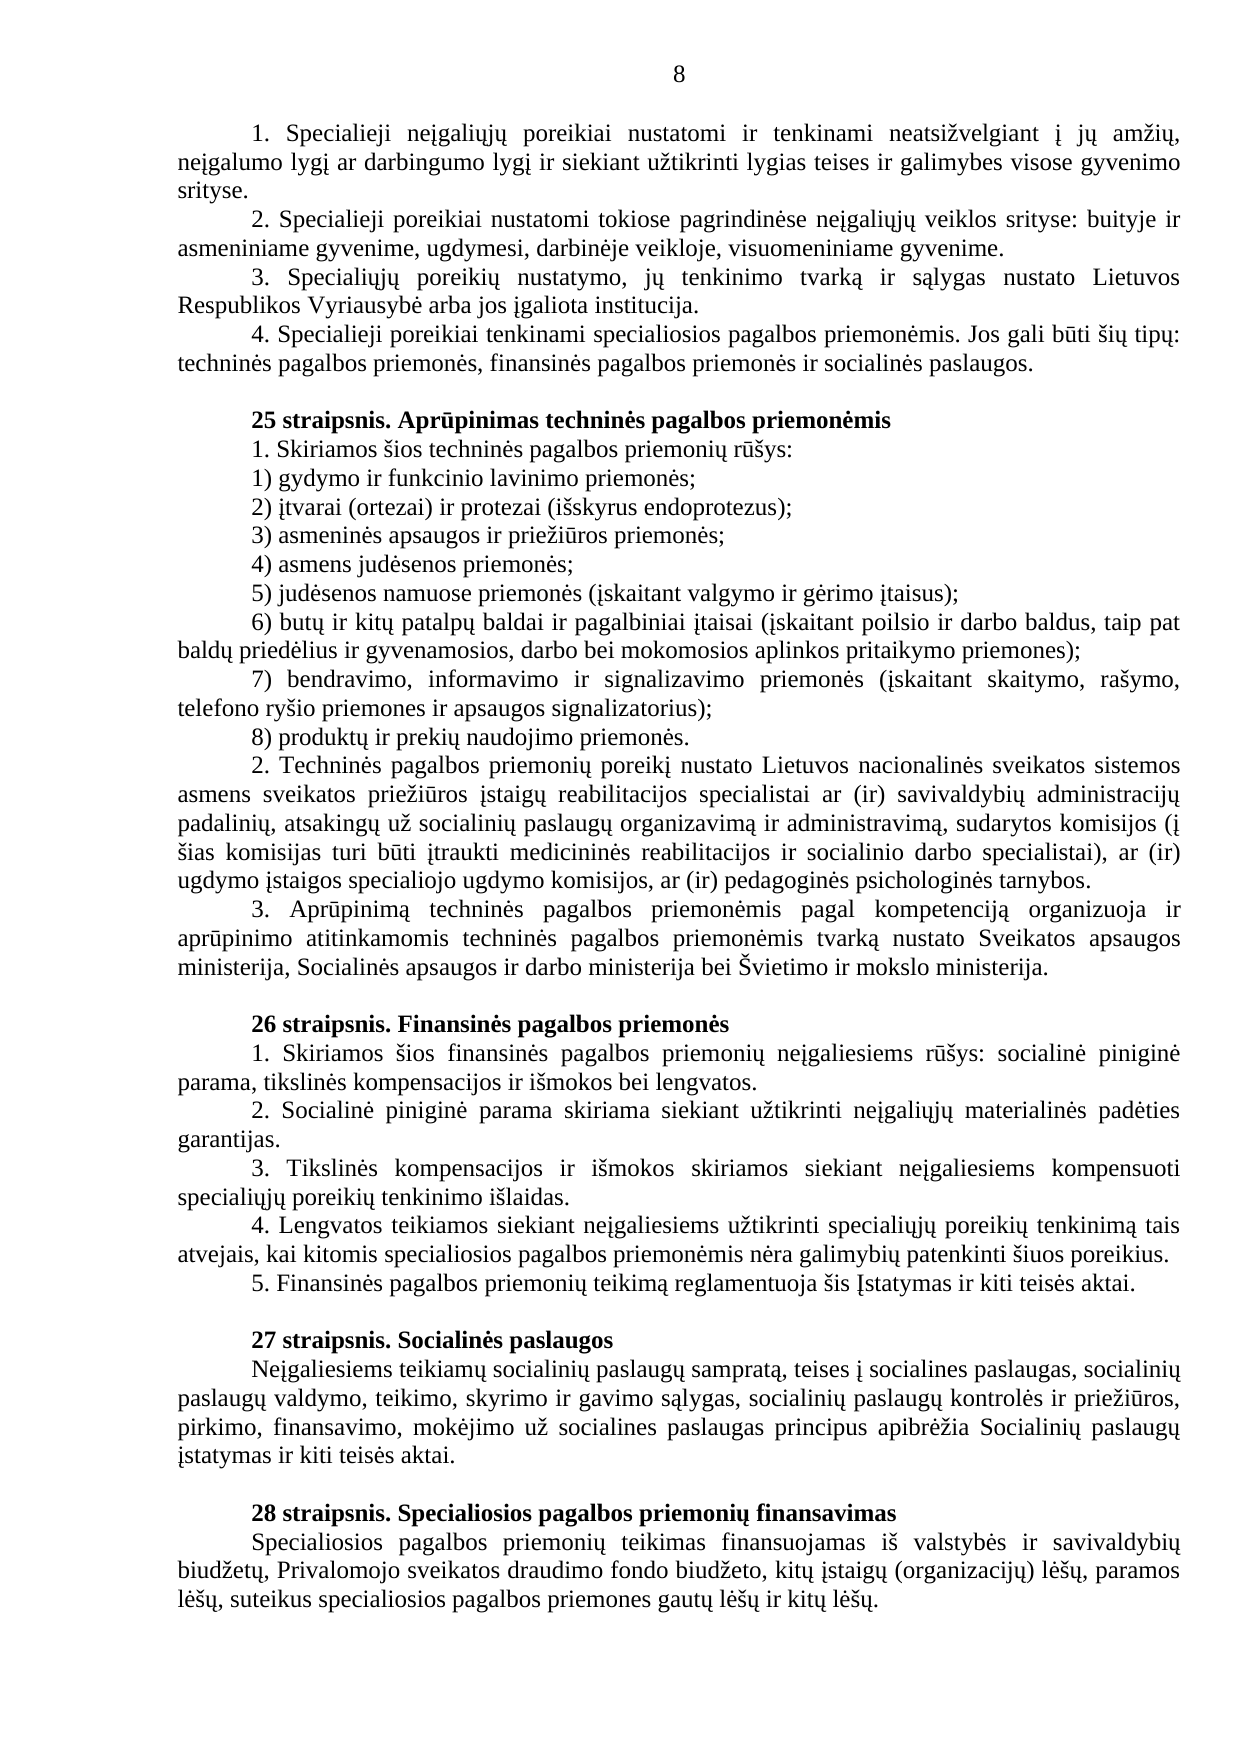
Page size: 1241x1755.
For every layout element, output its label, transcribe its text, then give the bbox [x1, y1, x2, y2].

text 5. Finansinės pagalbos priemonių teikimą reglamentuoja šis Įstatymas ir kiti teisės aktai. [177, 1268, 1181, 1297]
text 3. Tikslinės kompensacijos ir išmokos skiriamos siekiant neįgaliesiems kompensuoti specialiųjų poreikių tenkinimo išlaidas. [177, 1153, 1181, 1211]
text 2. Socialinė piniginė parama skiriama siekiant užtikrinti neįgaliųjų materialinės padėties garantijas. [177, 1096, 1181, 1153]
text 6) butų ir kitų patalpų baldai ir pagalbiniai įtaisai (įskaitant poilsio ir darbo baldus, taip pat baldų priedėlius ir gyvenamosios, darbo bei mokomosios aplinkos pritaikymo priemones); [177, 607, 1181, 664]
text 28 straipsnis. Specialiosios pagalbos priemonių finansavimas [177, 1498, 1181, 1527]
text 1) gydymo ir funkcinio lavinimo priemonės; [177, 463, 1181, 492]
text 1. Skiriamos šios finansinės pagalbos priemonių neįgaliesiems rūšys: socialinė piniginė parama, tikslinės kompensacijos ir išmokos bei lengvatos. [177, 1038, 1181, 1096]
text 25 straipsnis. Aprūpinimas techninės pagalbos priemonėmis [177, 406, 1181, 434]
text 26 straipsnis. Finansinės pagalbos priemonės [177, 1009, 1181, 1038]
text 4. Lengvatos teikiamos siekiant neįgaliesiems užtikrinti specialiųjų poreikių tenkinimą tais atvejais, kai kitomis specialiosios pagalbos priemonėmis nėra galimybių patenkinti šiuos poreikius. [177, 1211, 1181, 1268]
text Specialiosios pagalbos priemonių teikimas finansuojamas iš valstybės ir savivaldybių biudžetų, Privalomojo sveikatos draudimo fondo biudžeto, kitų įstaigų (organizacijų) lėšų, paramos lėšų, suteikus specialiosios pagalbos priemones gautų lėšų ir kitų lėšų. [177, 1527, 1181, 1613]
text 1. Skiriamos šios techninės pagalbos priemonių rūšys: [177, 434, 1181, 463]
text 4) asmens judėsenos priemonės; [177, 549, 1181, 578]
text 4. Specialieji poreikiai tenkinami specialiosios pagalbos priemonėmis. Jos gali būti šių tipų: techninės pagalbos priemonės, finansinės pagalbos priemonės ir socialinės paslaugos. [177, 319, 1181, 377]
text 1. Specialieji neįgaliųjų poreikiai nustatomi ir tenkinami neatsižvelgiant į jų amžių, neįgalumo lygį ar darbingumo lygį ir siekiant užtikrinti lygias teises ir galimybes visose gyvenimo srityse. [177, 118, 1181, 204]
text 7) bendravimo, informavimo ir signalizavimo priemonės (įskaitant skaitymo, rašymo, telefono ryšio priemones ir apsaugos signalizatorius); [177, 664, 1181, 722]
text 3. Specialiųjų poreikių nustatymo, jų tenkinimo tvarką ir sąlygas nustato Lietuvos Respublikos Vyriausybė arba jos įgaliota institucija. [177, 262, 1181, 319]
text 8) produktų ir prekių naudojimo priemonės. [177, 722, 1181, 751]
text 5) judėsenos namuose priemonės (įskaitant valgymo ir gėrimo įtaisus); [177, 578, 1181, 607]
text 27 straipsnis. Socialinės paslaugos [177, 1326, 1181, 1354]
text 3. Aprūpinimą techninės pagalbos priemonėmis pagal kompetenciją organizuoja ir aprūpinimo atitinkamomis techninės pagalbos priemonėmis tvarką nustato Sveikatos apsaugos ministerija, Socialinės apsaugos ir darbo ministerija bei Švietimo ir mokslo ministerija. [177, 894, 1181, 981]
text 2. Specialieji poreikiai nustatomi tokiose pagrindinėse neįgaliųjų veiklos srityse: buityje ir asmeniniame gyvenime, ugdymesi, darbinėje veikloje, visuomeniniame gyvenime. [177, 204, 1181, 262]
text Neįgaliesiems teikiamų socialinių paslaugų sampratą, teises į socialines paslaugas, socialinių paslaugų valdymo, teikimo, skyrimo ir gavimo sąlygas, socialinių paslaugų kontrolės ir priežiūros, pirkimo, finansavimo, mokėjimo už socialines paslaugas principus apibrėžia Socialinių paslaugų įstatymas ir kiti teisės aktai. [177, 1354, 1181, 1469]
text 3) asmeninės apsaugos ir priežiūros priemonės; [177, 521, 1181, 549]
text 2. Techninės pagalbos priemonių poreikį nustato Lietuvos nacionalinės sveikatos sistemos asmens sveikatos priežiūros įstaigų reabilitacijos specialistai ar (ir) savivaldybių administracijų padalinių, atsakingų už socialinių paslaugų organizavimą ir administravimą, sudarytos komisijos (į šias komisijas turi būti įtraukti medicininės reabilitacijos ir socialinio darbo specialistai), ar (ir) ugdymo įstaigos specialiojo ugdymo komisijos, ar (ir) pedagoginės psichologinės tarnybos. [177, 751, 1181, 894]
text 2) įtvarai (ortezai) ir protezai (išskyrus endoprotezus); [177, 492, 1181, 521]
